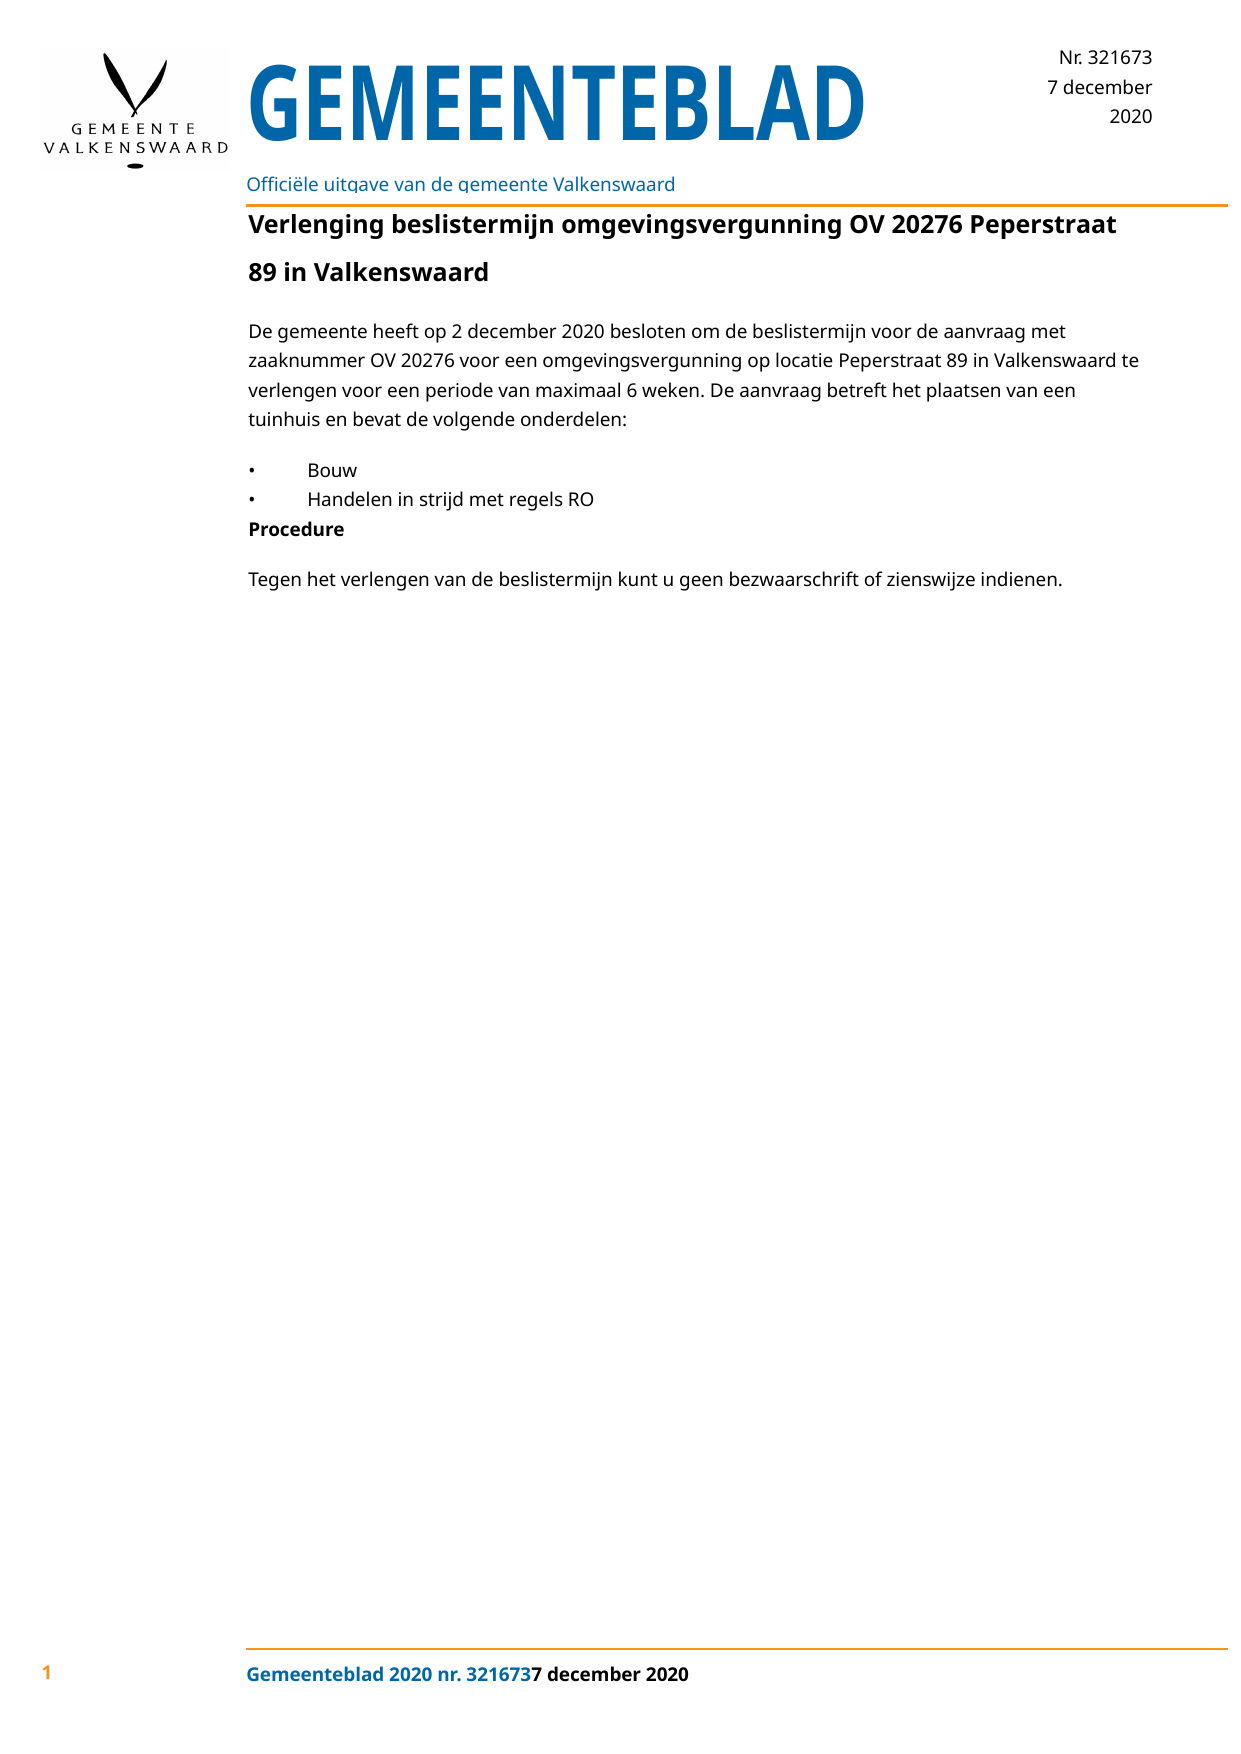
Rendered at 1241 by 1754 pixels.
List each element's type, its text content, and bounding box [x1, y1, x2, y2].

list Handelen in strijd met regels RO [248, 487, 1152, 512]
text Procedure [248, 516, 1152, 542]
text Verlenging beslistermijn omgevingsvergunning OV 20276 Peperstraat 89 in Valkenswaard [248, 207, 1152, 288]
list Bouw [248, 457, 1152, 483]
text Tegen het verlengen van de beslistermijn kunt u geen bezwaarschrift of zienswijze indienen. [248, 567, 1152, 592]
picture [41, 47, 231, 172]
text De gemeente heeft op 2 december 2020 besloten om de beslistermijn voor de aanvraag met zaaknummer OV 20276 voor een omgevingsvergunning op locatie Peperstraat 89 in Valkenswaard te verlengen voor een periode van maximaal 6 weken. De aanvraag betreft het plaatsen van een tuinhuis en bevat de volgende onderdelen: [248, 318, 1152, 432]
